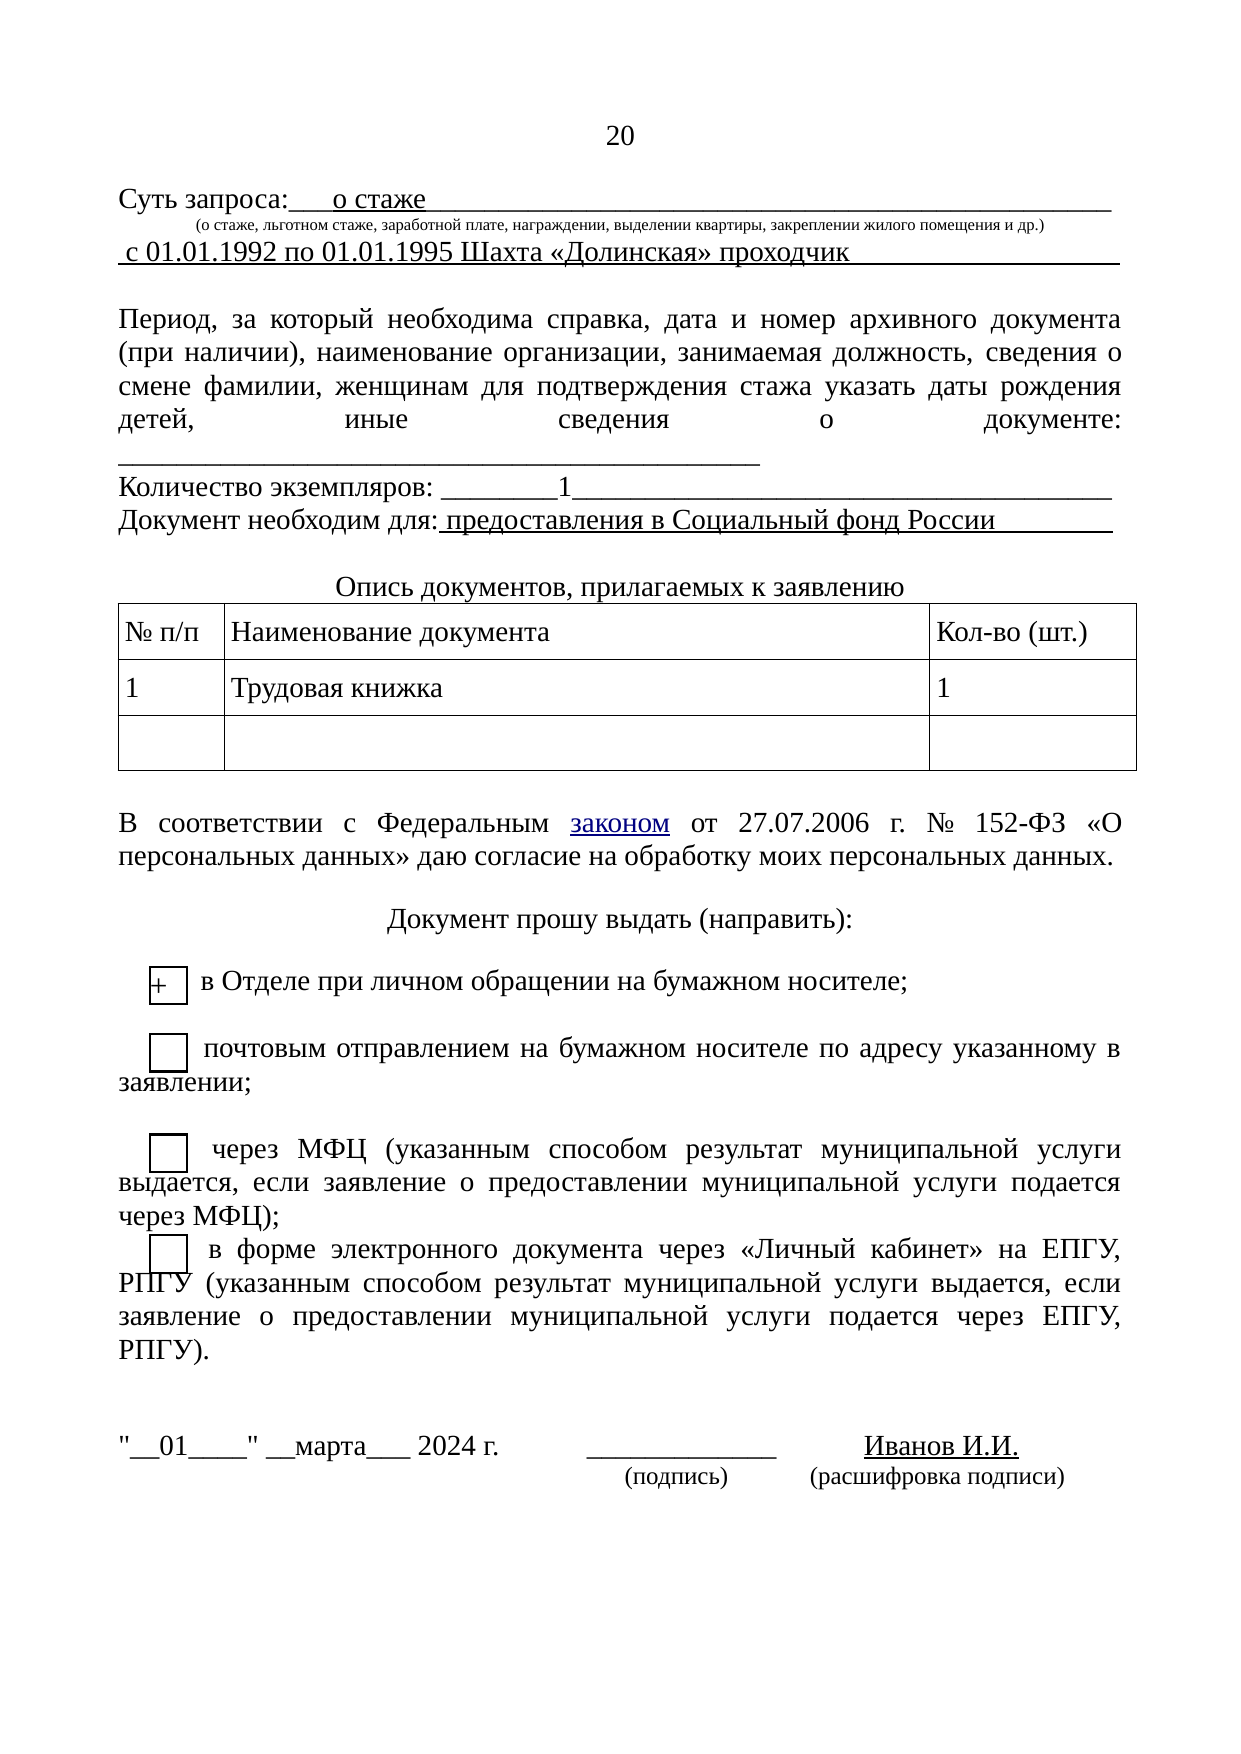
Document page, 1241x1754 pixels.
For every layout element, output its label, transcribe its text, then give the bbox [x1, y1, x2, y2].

text Опись документов, прилагаемых к заявлению [118, 569, 1122, 603]
table_cell 1 [119, 660, 224, 714]
text в форме электронного документа через «Личный кабинет» на ЕПГУ, РПГУ (указанным способом результат муниципальной услуги выдается, если заявление о предоставлении муниципальной услуги подается через ЕПГУ, РПГУ). [118, 1231, 1122, 1366]
text (о стаже, льготном стаже, заработной плате, награждении, выделении квартиры, закреплении жилого помещения и др.) [118, 215, 1122, 234]
table_cell [119, 716, 224, 770]
table_cell [225, 716, 929, 770]
text Суть запроса:___о стаже_______________________________________________ [118, 181, 1122, 215]
table_cell [930, 716, 1136, 770]
text (подпись) (расшифровка подписи) [118, 1461, 1122, 1490]
text почтовым отправлением на бумажном носителе по адресу указанному в заявлении; [118, 1030, 1122, 1097]
table_header Кол-во (шт.) [930, 604, 1136, 659]
table_header № п/п [119, 604, 224, 659]
text Количество экземпляров: ________1_____________________________________ [118, 469, 1122, 502]
text с 01.01.1992 по 01.01.1995 Шахта «Долинская» проходчик __________________ [118, 234, 1122, 267]
table_header Наименование документа [225, 604, 929, 659]
text через МФЦ (указанным способом результат муниципальной услуги выдается, если заявление о предоставлении муниципальной услуги подается через МФЦ); [118, 1131, 1122, 1231]
text Документ необходим для: предоставления в Социальный фонд России [118, 502, 1122, 536]
text В соответствии с Федеральным законом от 27.07.2006 г. № 152-ФЗ «О персональных данных» даю согласие на обработку моих персональных данных. [118, 805, 1122, 872]
text Период, за который необходима справка, дата и номер архивного документа (при наличии), наименование организации, занимаемая должность, сведения о смене фамилии, женщинам для подтверждения стажа указать даты рождения детей, иные сведения о документе: ____________________________________________ [118, 301, 1122, 469]
table_cell 1 [930, 660, 1136, 714]
text Документ прошу выдать (направить): [118, 901, 1122, 934]
table_cell Трудовая книжка [225, 660, 929, 714]
text в Отделе при личном обращении на бумажном носителе; [118, 963, 1122, 997]
text "__01____" __марта___ 2024 г. _____________ Иванов И.И. [118, 1428, 1122, 1461]
